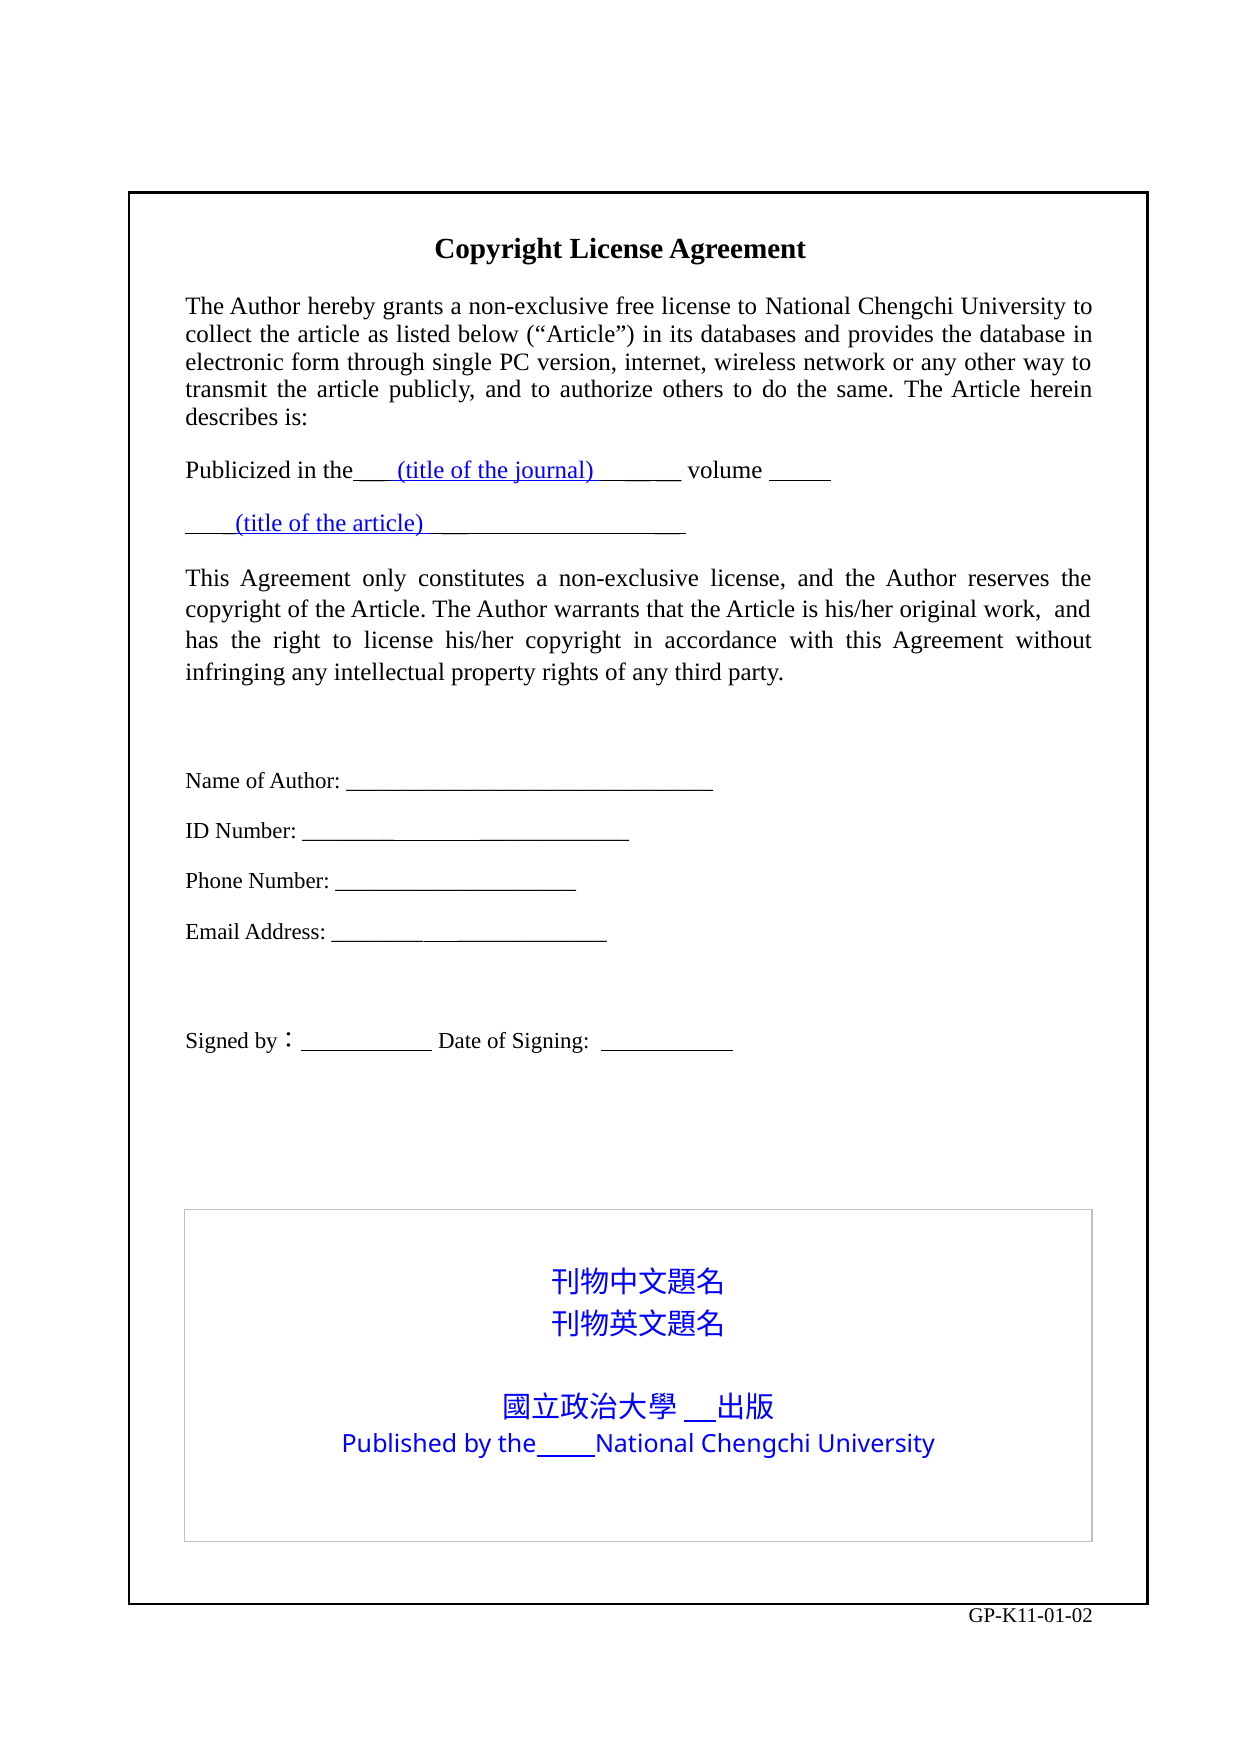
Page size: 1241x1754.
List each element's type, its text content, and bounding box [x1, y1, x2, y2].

text _(title of the article) __ __ [185, 509, 1092, 536]
text Name of Author: ________________________________ [185, 768, 1092, 793]
text 刊物英文題名 [200, 1301, 1076, 1342]
text This Agreement only constitutes a non-exclusive license, and the Author reserves the copyright of the Article. The Author warrants that the Article is his/her original work, and has the right to license his/her copyright in accordance with this Agreement without infringing any intellectual property rights of any third party. [185, 561, 1092, 686]
text Publicized in the __ (title of the journal) __ __ volume [185, 456, 1092, 484]
text Copyright License Agreement [148, 230, 1092, 267]
text The Author hereby grants a non-exclusive free license to National Chengchi University to collect the article as listed below (“Article”) in its databases and provides the database in electronic form through single PC version, internet, wireless network or any other way to transmit the article publicly, and to authorize others to do the same. The Article herein describes is: [185, 292, 1092, 431]
text Signed by： Date of Signing: [185, 1020, 1092, 1057]
text ID Number: ________ _____________ [185, 818, 1092, 843]
text Published by the National Chengchi University [200, 1426, 1076, 1460]
text 刊物中文題名 [200, 1259, 1076, 1301]
text 國立政治大學 出版 [200, 1384, 1076, 1426]
text Phone Number: _____________________ [185, 868, 1092, 894]
text Email Address: ________ _____________ [185, 919, 1092, 944]
